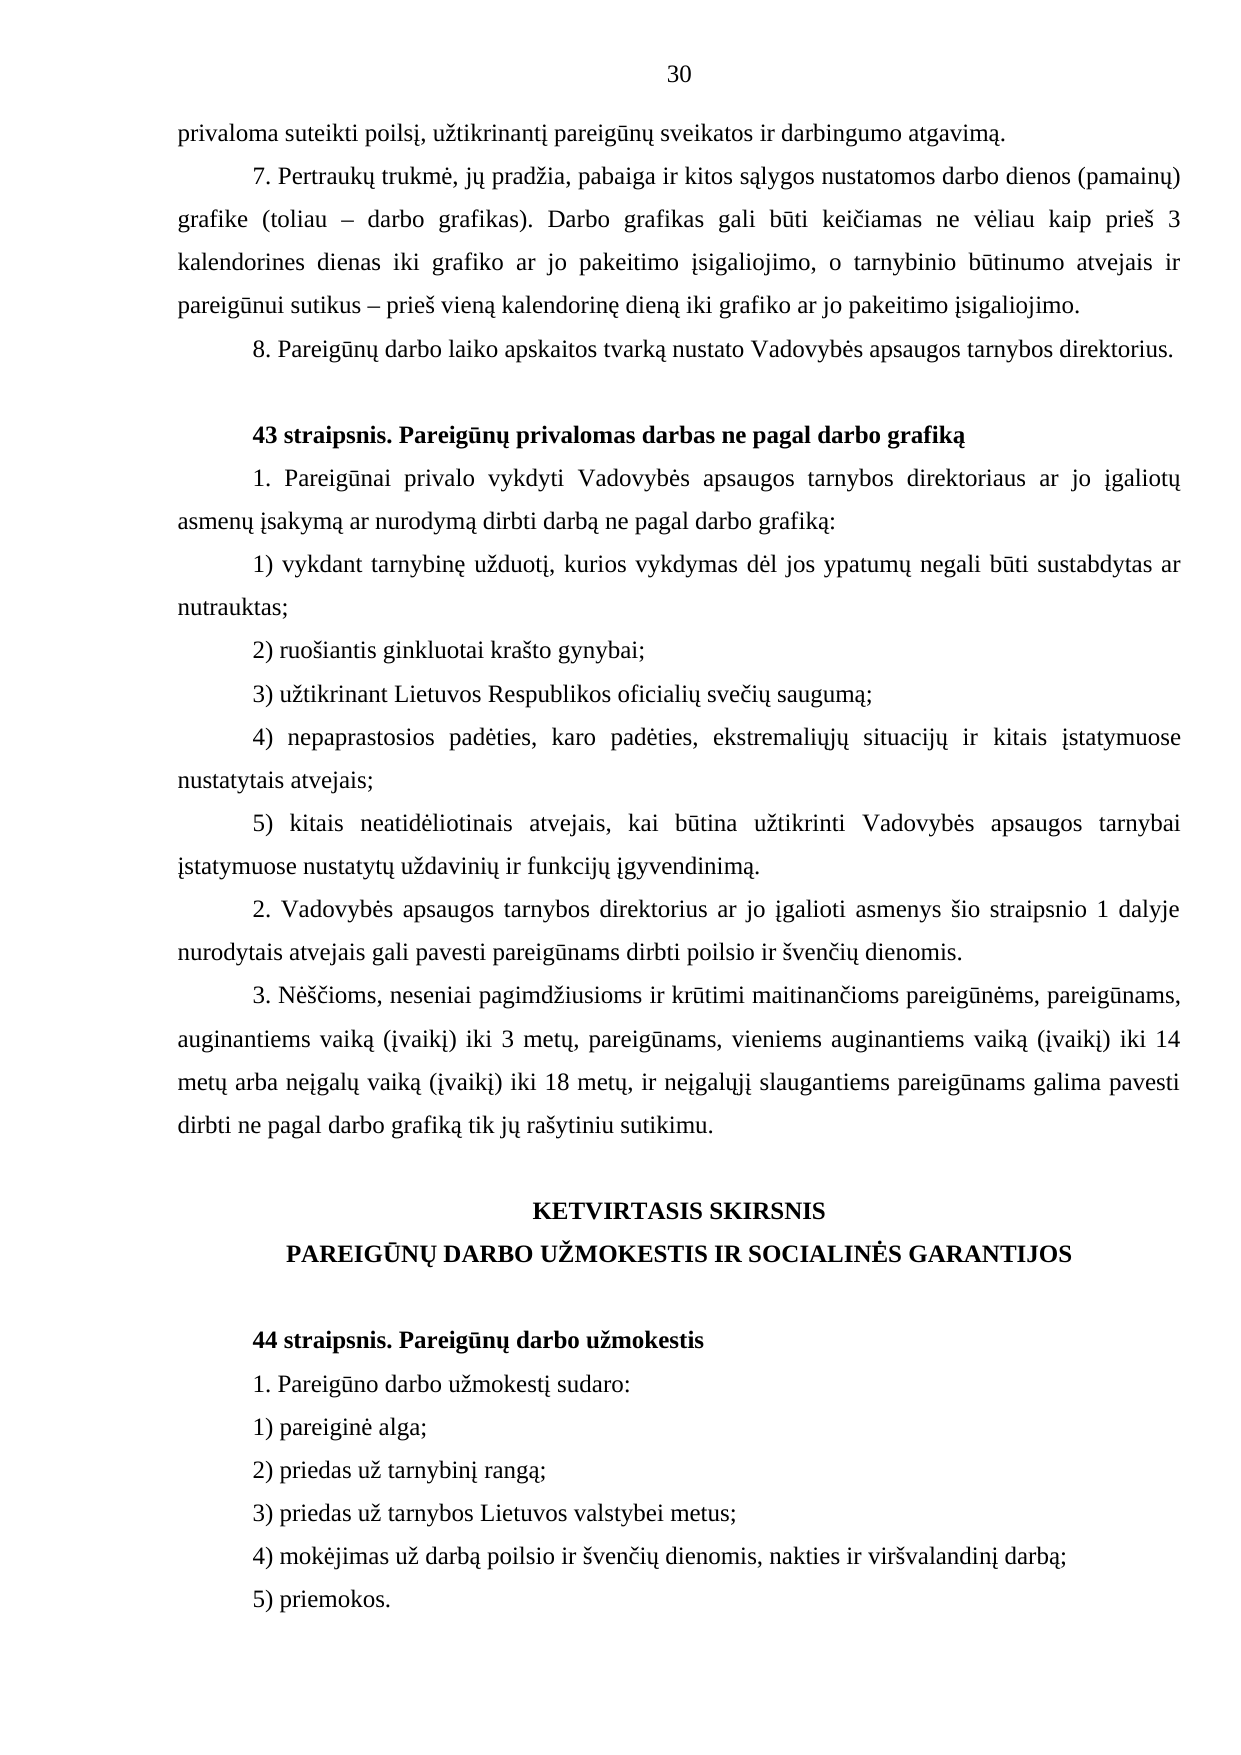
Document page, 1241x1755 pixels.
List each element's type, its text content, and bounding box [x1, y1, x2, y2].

text 1. Pareigūno darbo užmokestį sudaro: [177, 1369, 1181, 1397]
text 4) mokėjimas už darbą poilsio ir švenčių dienomis, nakties ir viršvalandinį darbą; [177, 1541, 1181, 1570]
text PAREIGŪNŲ DARBO UŽMOKESTIS IR SOCIALINĖS GARANTIJOS [177, 1239, 1181, 1268]
text 7. Pertraukų trukmė, jų pradžia, pabaiga ir kitos sąlygos nustatomos darbo dienos (pamainų) grafike (toliau – darbo grafikas). Darbo grafikas gali būti keičiamas ne vėliau kaip prieš 3 kalendorines dienas iki grafiko ar jo pakeitimo įsigaliojimo, o tarnybinio būtinumo atvejais ir pareigūnui sutikus – prieš vieną kalendorinę dieną iki grafiko ar jo pakeitimo įsigaliojimo. [177, 161, 1181, 319]
text 3) užtikrinant Lietuvos Respublikos oficialių svečių saugumą; [177, 679, 1181, 707]
text 3. Nėščioms, neseniai pagimdžiusioms ir krūtimi maitinančioms pareigūnėms, pareigūnams, auginantiems vaiką (įvaikį) iki 3 metų, pareigūnams, vieniems auginantiems vaiką (įvaikį) iki 14 metų arba neįgalų vaiką (įvaikį) iki 18 metų, ir neįgalųjį slaugantiems pareigūnams galima pavesti dirbti ne pagal darbo grafiką tik jų rašytiniu sutikimu. [177, 981, 1181, 1139]
text 1) pareiginė alga; [177, 1412, 1181, 1441]
text 44 straipsnis. Pareigūnų darbo užmokestis [177, 1326, 1181, 1354]
text 4) nepaprastosios padėties, karo padėties, ekstremaliųjų situacijų ir kitais įstatymuose nustatytais atvejais; [177, 722, 1181, 794]
text 1) vykdant tarnybinę užduotį, kurios vykdymas dėl jos ypatumų negali būti sustabdytas ar nutrauktas; [177, 549, 1181, 621]
text 1. Pareigūnai privalo vykdyti Vadovybės apsaugos tarnybos direktoriaus ar jo įgaliotų asmenų įsakymą ar nurodymą dirbti darbą ne pagal darbo grafiką: [177, 463, 1181, 535]
text KETVIRTASIS SKIRSNIS [177, 1196, 1181, 1225]
text 8. Pareigūnų darbo laiko apskaitos tvarką nustato Vadovybės apsaugos tarnybos direktorius. [177, 334, 1181, 362]
text 2) ruošiantis ginkluotai krašto gynybai; [177, 636, 1181, 664]
text privaloma suteikti poilsį, užtikrinantį pareigūnų sveikatos ir darbingumo atgavimą. [177, 118, 1181, 147]
text 2. Vadovybės apsaugos tarnybos direktorius ar jo įgalioti asmenys šio straipsnio 1 dalyje nurodytais atvejais gali pavesti pareigūnams dirbti poilsio ir švenčių dienomis. [177, 894, 1181, 966]
text 3) priedas už tarnybos Lietuvos valstybei metus; [177, 1498, 1181, 1527]
text 43 straipsnis. Pareigūnų privalomas darbas ne pagal darbo grafiką [177, 420, 1181, 449]
text 5) kitais neatidėliotinais atvejais, kai būtina užtikrinti Vadovybės apsaugos tarnybai įstatymuose nustatytų uždavinių ir funkcijų įgyvendinimą. [177, 808, 1181, 880]
text 2) priedas už tarnybinį rangą; [177, 1455, 1181, 1484]
text 5) priemokos. [177, 1584, 1181, 1613]
